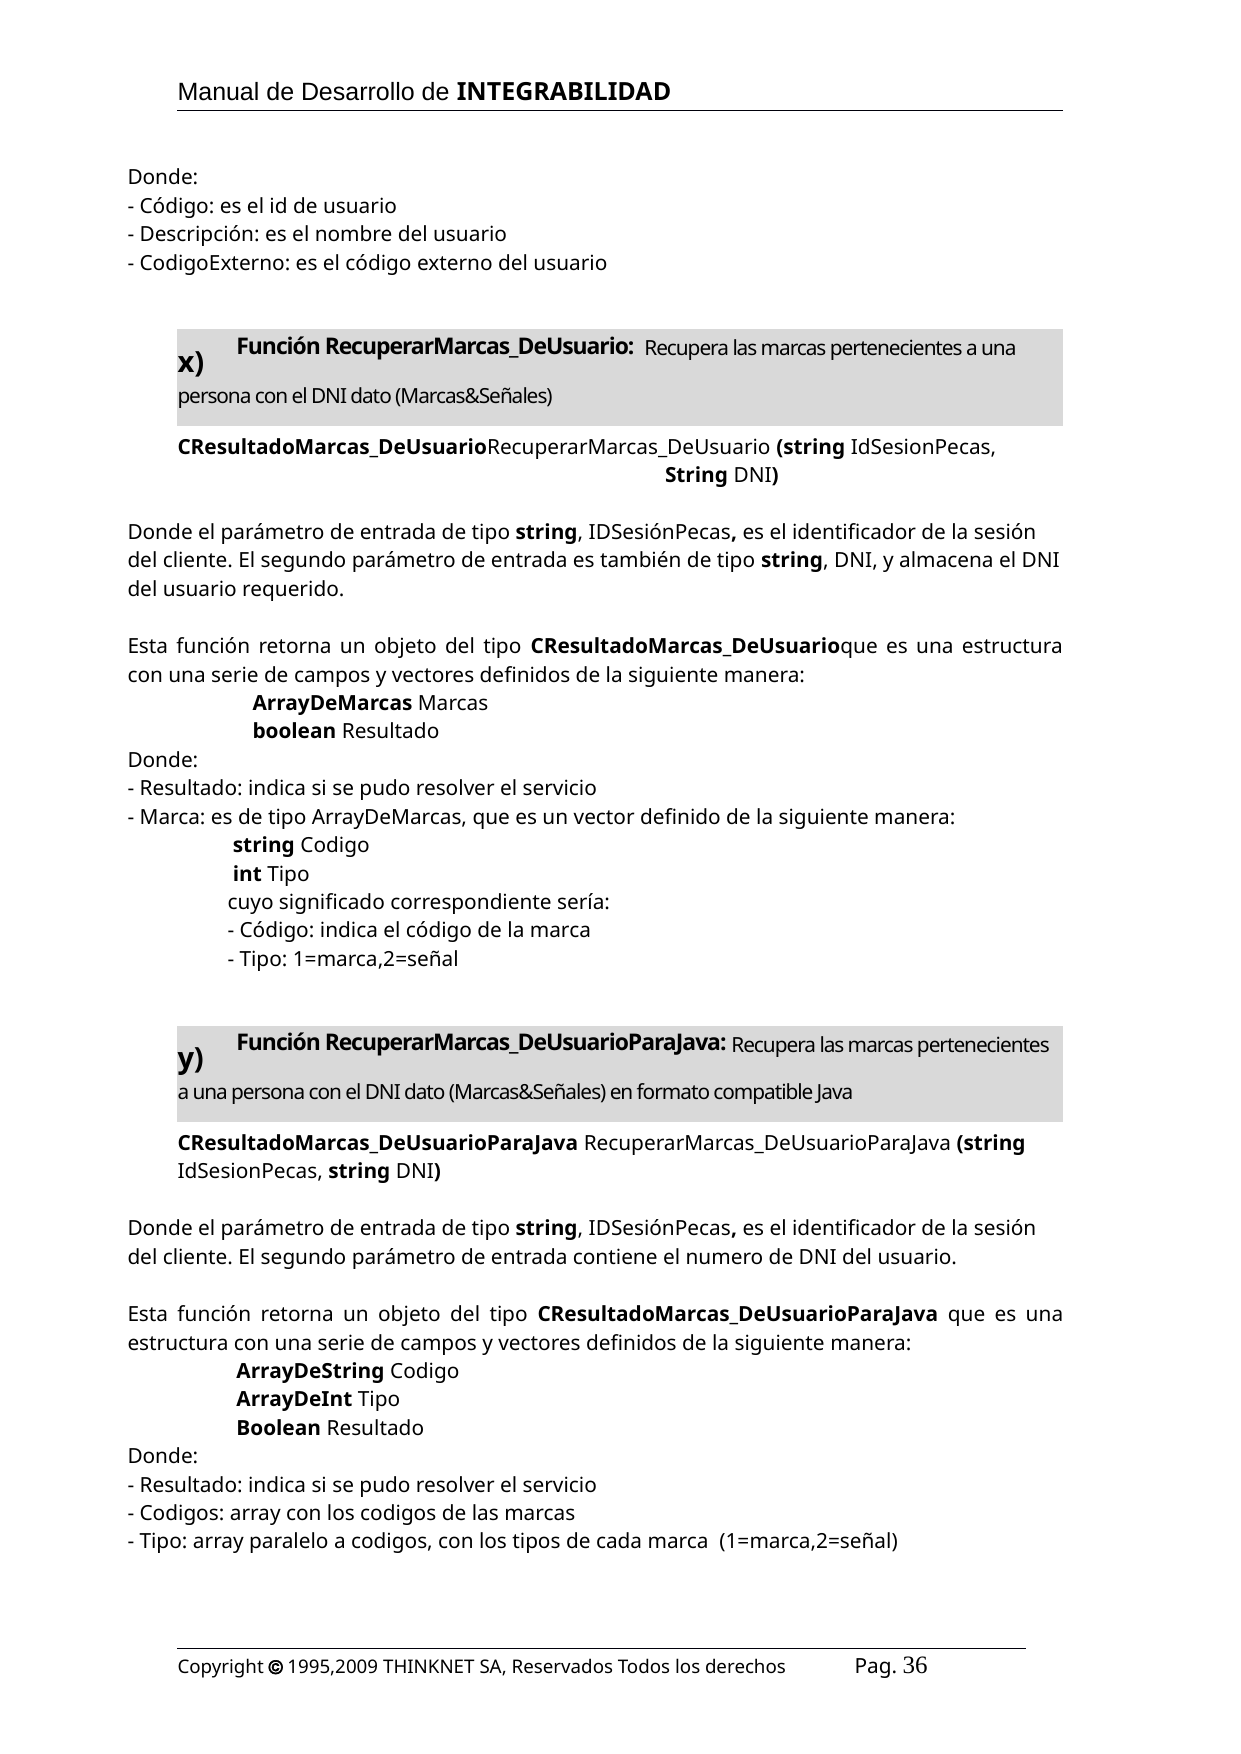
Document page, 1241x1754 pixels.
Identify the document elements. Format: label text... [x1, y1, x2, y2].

text - Descripción: es el nombre del usuario [127, 219, 1063, 248]
text Donde: [127, 1441, 1063, 1470]
text ArrayDeMarcas Marcas [252, 688, 1063, 717]
text - Tipo: array paralelo a codigos, con los tipos de cada marca (1=marca,2=señal) [127, 1527, 1063, 1555]
text CResultadoMarcas_DeUsuarioRecuperarMarcas_DeUsuario (string IdSesionPecas, [177, 432, 1063, 460]
text - Resultado: indica si se pudo resolver el servicio [127, 1470, 1063, 1498]
text String DNI) [177, 460, 1063, 489]
subtitle Función RecuperarMarcas_DeUsuario: Recupera las marcas pertenecientes a una persona con el DNI dato (Marcas&Señales) [177, 329, 1063, 426]
text - Codigos: array con los codigos de las marcas [127, 1498, 1063, 1527]
text boolean Resultado [252, 717, 1063, 745]
text cuyo significado correspondiente sería: [227, 887, 1063, 916]
text string Codigo [227, 830, 1063, 859]
text Donde el parámetro de entrada de tipo string, IDSesiónPecas, es el identificador de la sesión del cliente. El segundo parámetro de entrada contiene el numero de DNI del usuario. [127, 1213, 1063, 1270]
text Donde: [127, 745, 1063, 773]
text Esta función retorna un objeto del tipo CResultadoMarcas_DeUsuarioque es una estructura con una serie de campos y vectores definidos de la siguiente manera: [127, 631, 1063, 688]
text - Código: indica el código de la marca [227, 916, 1063, 944]
text - Código: es el id de usuario [127, 191, 1063, 219]
subtitle Función RecuperarMarcas_DeUsuarioParaJava: Recupera las marcas pertenecientes a una persona con el DNI dato (Marcas&Señales) en formato compatible Java [177, 1026, 1063, 1122]
text int Tipo [227, 859, 1063, 887]
text - Marca: es de tipo ArrayDeMarcas, que es un vector definido de la siguiente manera: [127, 802, 1063, 830]
text ArrayDeString Codigo [127, 1356, 1063, 1384]
text Donde: [127, 162, 1063, 191]
text - CodigoExterno: es el código externo del usuario [127, 248, 1063, 276]
text ArrayDeInt Tipo [177, 1384, 1063, 1413]
text Esta función retorna un objeto del tipo CResultadoMarcas_DeUsuarioParaJava que es una estructura con una serie de campos y vectores definidos de la siguiente manera: [127, 1299, 1063, 1356]
text Boolean Resultado [177, 1413, 1063, 1441]
text - Tipo: 1=marca,2=señal [227, 944, 1063, 972]
text Donde el parámetro de entrada de tipo string, IDSesiónPecas, es el identificador de la sesión del cliente. El segundo parámetro de entrada es también de tipo string, DNI, y almacena el DNI del usuario requerido. [127, 517, 1063, 602]
text - Resultado: indica si se pudo resolver el servicio [127, 773, 1063, 802]
text CResultadoMarcas_DeUsuarioParaJava RecuperarMarcas_DeUsuarioParaJava (string IdSesionPecas, string DNI) [177, 1128, 1063, 1185]
